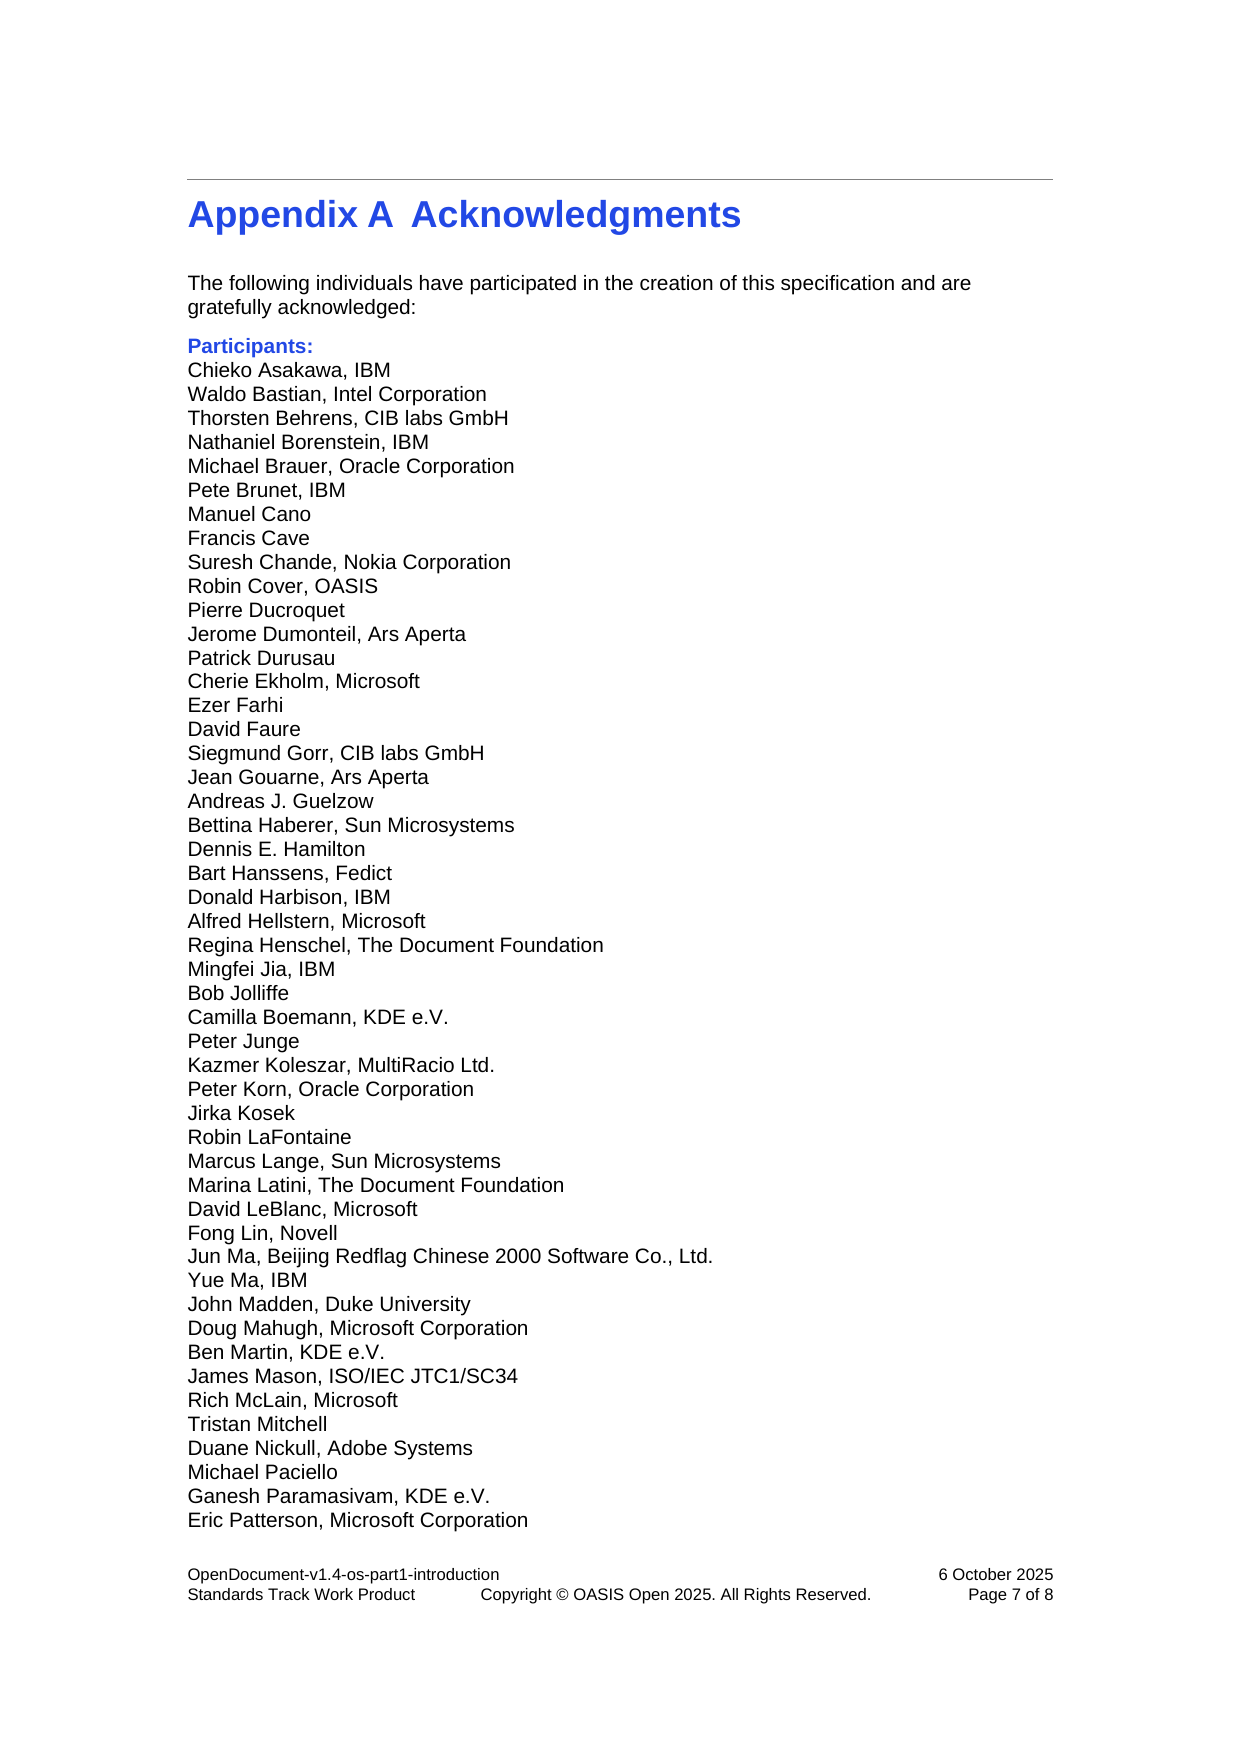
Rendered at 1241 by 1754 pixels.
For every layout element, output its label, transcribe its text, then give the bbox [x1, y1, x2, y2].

text Michael Brauer, Oracle Corporation [187, 454, 1053, 478]
text Peter Junge [187, 1029, 1053, 1053]
text Jirka Kosek [187, 1101, 1053, 1124]
text Bart Hanssens, Fedict [187, 861, 1053, 885]
text Rich McLain, Microsoft [187, 1388, 1053, 1412]
text Fong Lin, Novell [187, 1220, 1053, 1244]
text Tristan Mitchell [187, 1412, 1053, 1436]
text Cherie Ekholm, Microsoft [187, 669, 1053, 693]
text Robin LaFontaine [187, 1124, 1053, 1148]
text Michael Paciello [187, 1460, 1053, 1484]
text Thorsten Behrens, CIB labs GmbH [187, 406, 1053, 430]
text The following individuals have participated in the creation of this specification and are gratefully acknowledged: [187, 271, 1053, 319]
text Ben Martin, KDE e.V. [187, 1340, 1053, 1364]
text Peter Korn, Oracle Corporation [187, 1077, 1053, 1101]
text Alfred Hellstern, Microsoft [187, 909, 1053, 933]
text Waldo Bastian, Intel Corporation [187, 382, 1053, 406]
text Regina Henschel, The Document Foundation [187, 933, 1053, 957]
text Pierre Ducroquet [187, 597, 1053, 621]
text Duane Nickull, Adobe Systems [187, 1436, 1053, 1460]
text Mingfei Jia, IBM [187, 957, 1053, 981]
text Jean Gouarne, Ars Aperta [187, 765, 1053, 789]
title Participants: [187, 334, 1053, 358]
text Jun Ma, Beijing Redflag Chinese 2000 Software Co., Ltd. [187, 1244, 1053, 1268]
text Jerome Dumonteil, Ars Aperta [187, 621, 1053, 645]
text Ganesh Paramasivam, KDE e.V. [187, 1484, 1053, 1508]
text David Faure [187, 717, 1053, 741]
text Nathaniel Borenstein, IBM [187, 430, 1053, 454]
text Kazmer Koleszar, MultiRacio Ltd. [187, 1053, 1053, 1077]
text James Mason, ISO/IEC JTC1/SC34 [187, 1364, 1053, 1388]
text Eric Patterson, Microsoft Corporation [187, 1508, 1053, 1532]
text John Madden, Duke University [187, 1292, 1053, 1316]
text Marina Latini, The Document Foundation [187, 1172, 1053, 1196]
text Yue Ma, IBM [187, 1268, 1053, 1292]
text Donald Harbison, IBM [187, 885, 1053, 909]
text Dennis E. Hamilton [187, 837, 1053, 861]
text Francis Cave [187, 526, 1053, 549]
text Robin Cover, OASIS [187, 573, 1053, 597]
text Marcus Lange, Sun Microsystems [187, 1148, 1053, 1172]
text Siegmund Gorr, CIB labs GmbH [187, 741, 1053, 765]
text Chieko Asakawa, IBM [187, 358, 1053, 382]
text Patrick Durusau [187, 645, 1053, 669]
text Pete Brunet, IBM [187, 478, 1053, 502]
text Bob Jolliffe [187, 981, 1053, 1005]
text Bettina Haberer, Sun Microsystems [187, 813, 1053, 837]
text Doug Mahugh, Microsoft Corporation [187, 1316, 1053, 1340]
text Manuel Cano [187, 502, 1053, 526]
text Ezer Farhi [187, 693, 1053, 717]
subtitle Acknowledgments [187, 180, 1053, 236]
text Camilla Boemann, KDE e.V. [187, 1005, 1053, 1029]
text David LeBlanc, Microsoft [187, 1196, 1053, 1220]
text Suresh Chande, Nokia Corporation [187, 549, 1053, 573]
text Andreas J. Guelzow [187, 789, 1053, 813]
